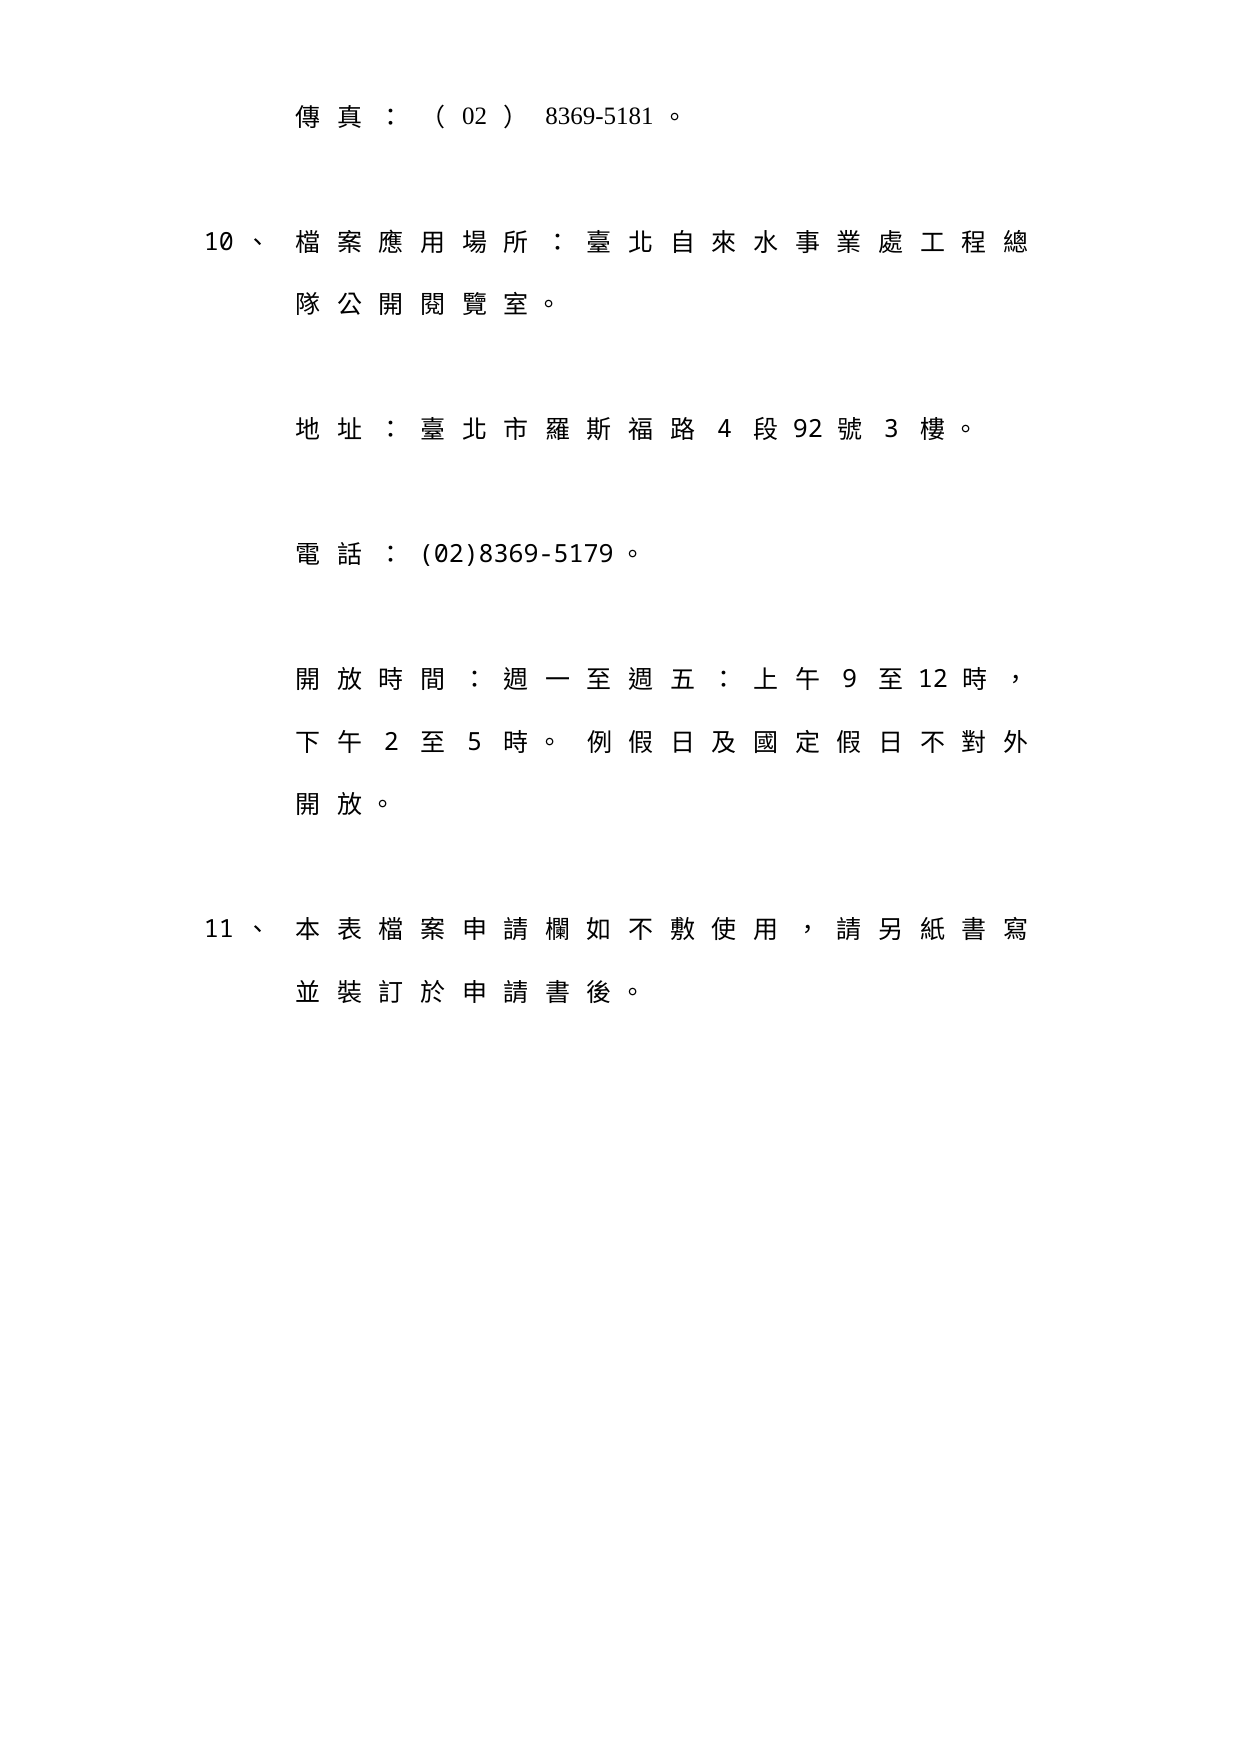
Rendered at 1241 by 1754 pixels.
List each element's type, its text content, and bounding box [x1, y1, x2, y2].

text 地址：臺北市羅斯福路4段92號3樓。 [203, 386, 1037, 449]
text 傳真：（02）8369-5181。 [203, 74, 1037, 136]
text 開放時間：週一至週五：上午9至12時，下午2至5時。例假日及國定假日不對外開放。 [253, 636, 1037, 824]
text 電話：(02)8369-5179。 [203, 511, 1037, 574]
list 檔案應用場所：臺北自來水事業處工程總隊公開閱覽室。 [203, 199, 1037, 324]
list 本表檔案申請欄如不敷使用，請另紙書寫並裝訂於申請書後。 [203, 886, 1037, 1011]
